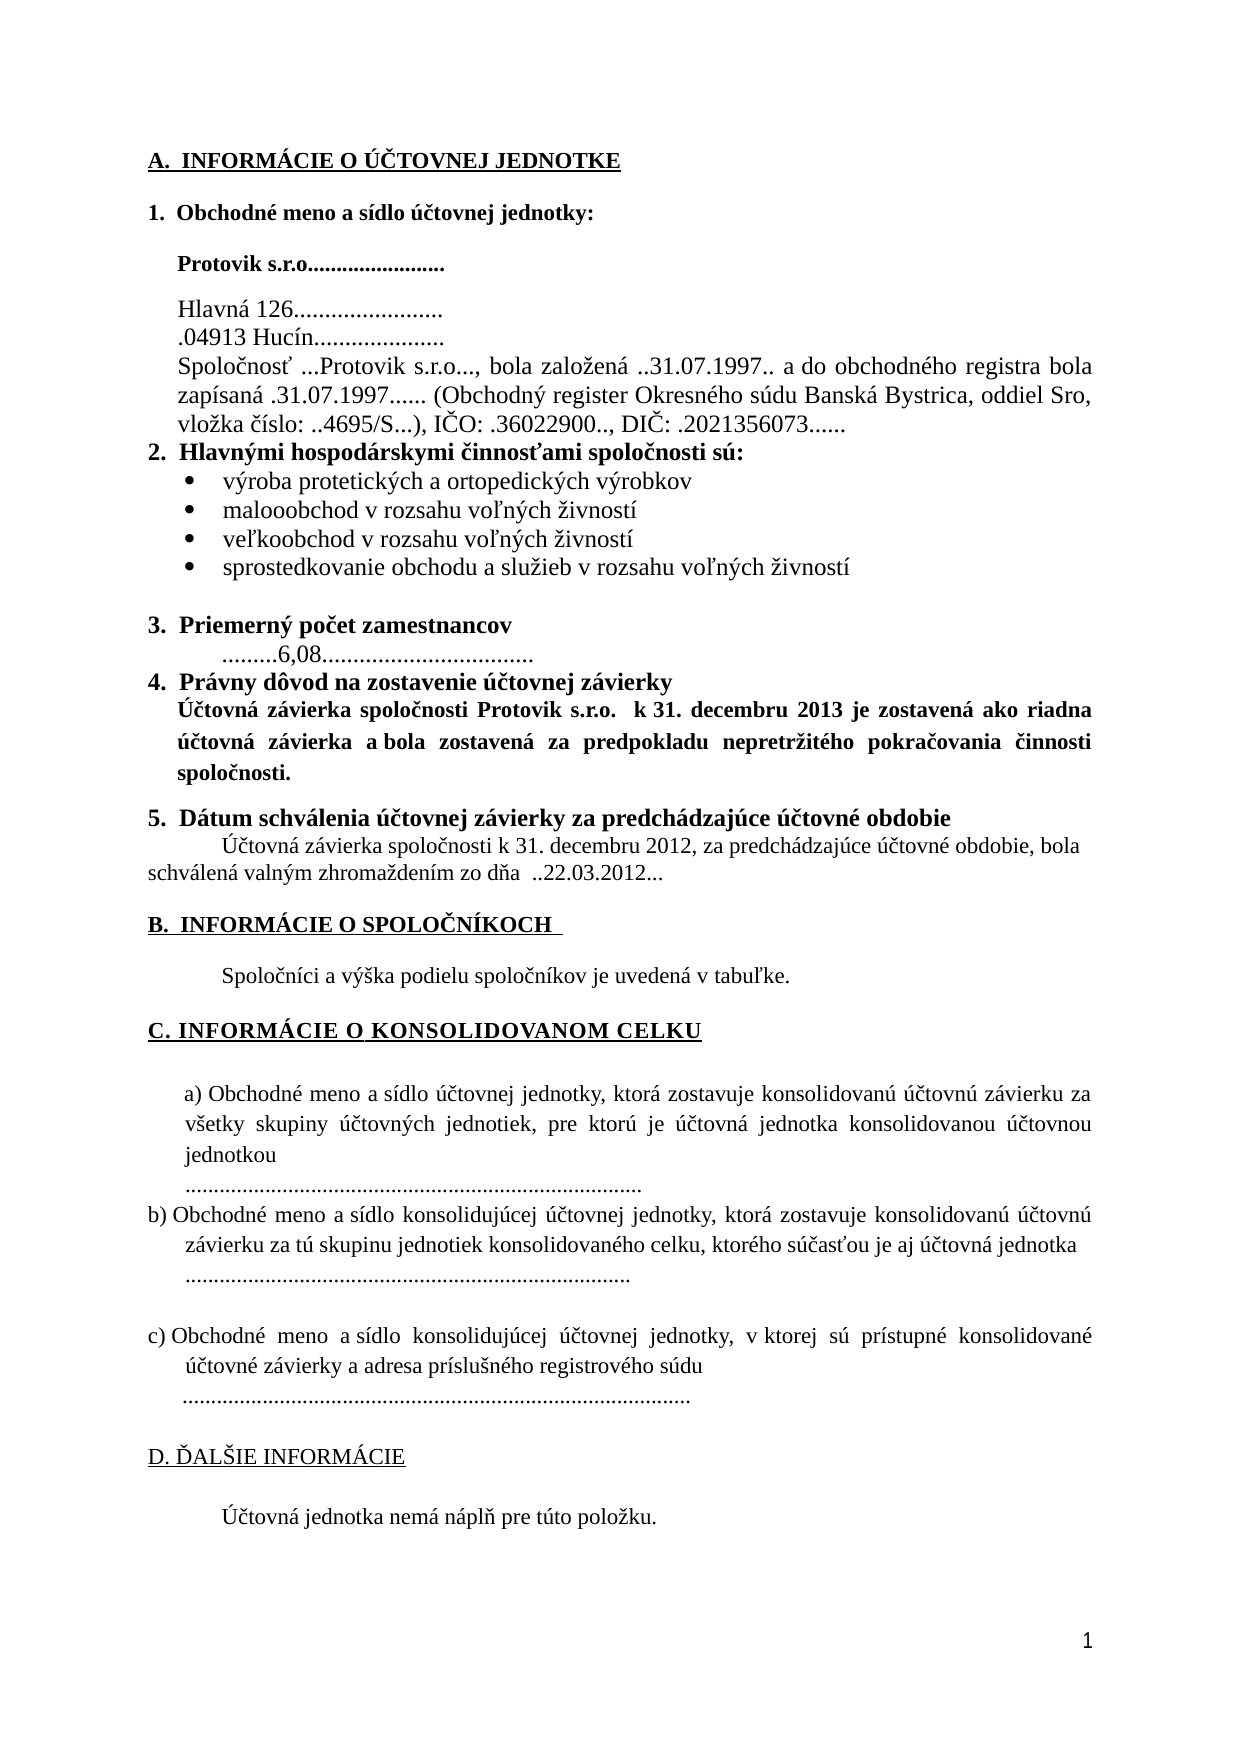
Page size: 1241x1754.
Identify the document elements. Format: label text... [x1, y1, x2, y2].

text a) Obchodné meno a sídlo účtovnej jednotky, ktorá zostavuje konsolidovanú účtovnú závierku za všetky skupiny účtovných jednotiek, pre ktorú je účtovná jednotka konsolidovanou účtovnou jednotkou [148, 1080, 1093, 1167]
text B. INFORMÁCIE O SPOLOČNÍKOCH [148, 911, 1093, 938]
text 1. Obchodné meno a sídlo účtovnej jednotky: [148, 199, 1093, 225]
text A. INFORMÁCIE O ÚČTOVNEJ JEDNOTKE [148, 148, 1093, 174]
text Hlavná 126........................ [177, 294, 1093, 322]
list sprostedkovanie obchodu a služieb v rozsahu voľných živností [185, 552, 1093, 581]
text ................................................................................ [148, 1171, 1093, 1197]
text 5. Dátum schválenia účtovnej závierky za predchádzajúce účtovné obdobie [148, 803, 1093, 832]
subtitle C. INFORMÁCIE O KONSOLIDOVANOM CELKU [148, 1017, 1093, 1044]
text b) Obchodné meno a sídlo konsolidujúcej účtovnej jednotky, ktorá zostavuje konsolidovanú účtovnú závierku za tú skupinu jednotiek konsolidovaného celku, ktorého súčasťou je aj účtovná jednotka [148, 1201, 1093, 1258]
text Protovik s.r.o........................ [177, 250, 1093, 276]
text .............................................................................. [148, 1262, 1093, 1288]
text 4. Právny dôvod na zostavenie účtovnej závierky [148, 667, 1093, 696]
text .........6,08.................................. [148, 639, 1093, 667]
list malooobchod v rozsahu voľných živností [185, 495, 1093, 524]
text Účtovná závierka spoločnosti k 31. decembru 2012, za predchádzajúce účtovné obdobie, bola schválená valným zhromaždením zo dňa ..22.03.2012... [148, 832, 1093, 885]
text .04913 Hucín..................... [177, 322, 1093, 351]
text ......................................................................................... [148, 1382, 1093, 1409]
text c) Obchodné meno a sídlo konsolidujúcej účtovnej jednotky, v ktorej sú prístupné konsolidované účtovné závierky a adresa príslušného registrového súdu [148, 1322, 1093, 1378]
text Spoločnosť ...Protovik s.r.o..., bola založená ..31.07.1997.. a do obchodného registra bola zapísaná .31.07.1997...... (Obchodný register Okresného súdu Banská Bystrica, oddiel Sro, vložka číslo: ..4695/S...), IČO: .36022900.., DIČ: .2021356073...... [177, 351, 1093, 437]
text 3. Priemerný počet zamestnancov [148, 610, 1093, 639]
list veľkoobchod v rozsahu voľných živností [185, 524, 1093, 552]
text 2. Hlavnými hospodárskymi činnosťami spoločnosti sú: [148, 437, 1093, 466]
text Účtovná závierka spoločnosti Protovik s.r.o. k 31. decembru 2013 je zostavená ako riadna účtovná závierka a bola zostavená za predpokladu nepretržitého pokračovania činnosti spoločnosti. [177, 696, 1093, 786]
text Účtovná jednotka nemá náplň pre túto položku. [148, 1503, 1093, 1529]
text D. ĎALŠIE INFORMÁCIE [148, 1443, 1093, 1469]
text Spoločníci a výška podielu spoločníkov je uvedená v tabuľke. [177, 962, 1093, 989]
list výroba protetických a ortopedických výrobkov [185, 466, 1093, 495]
